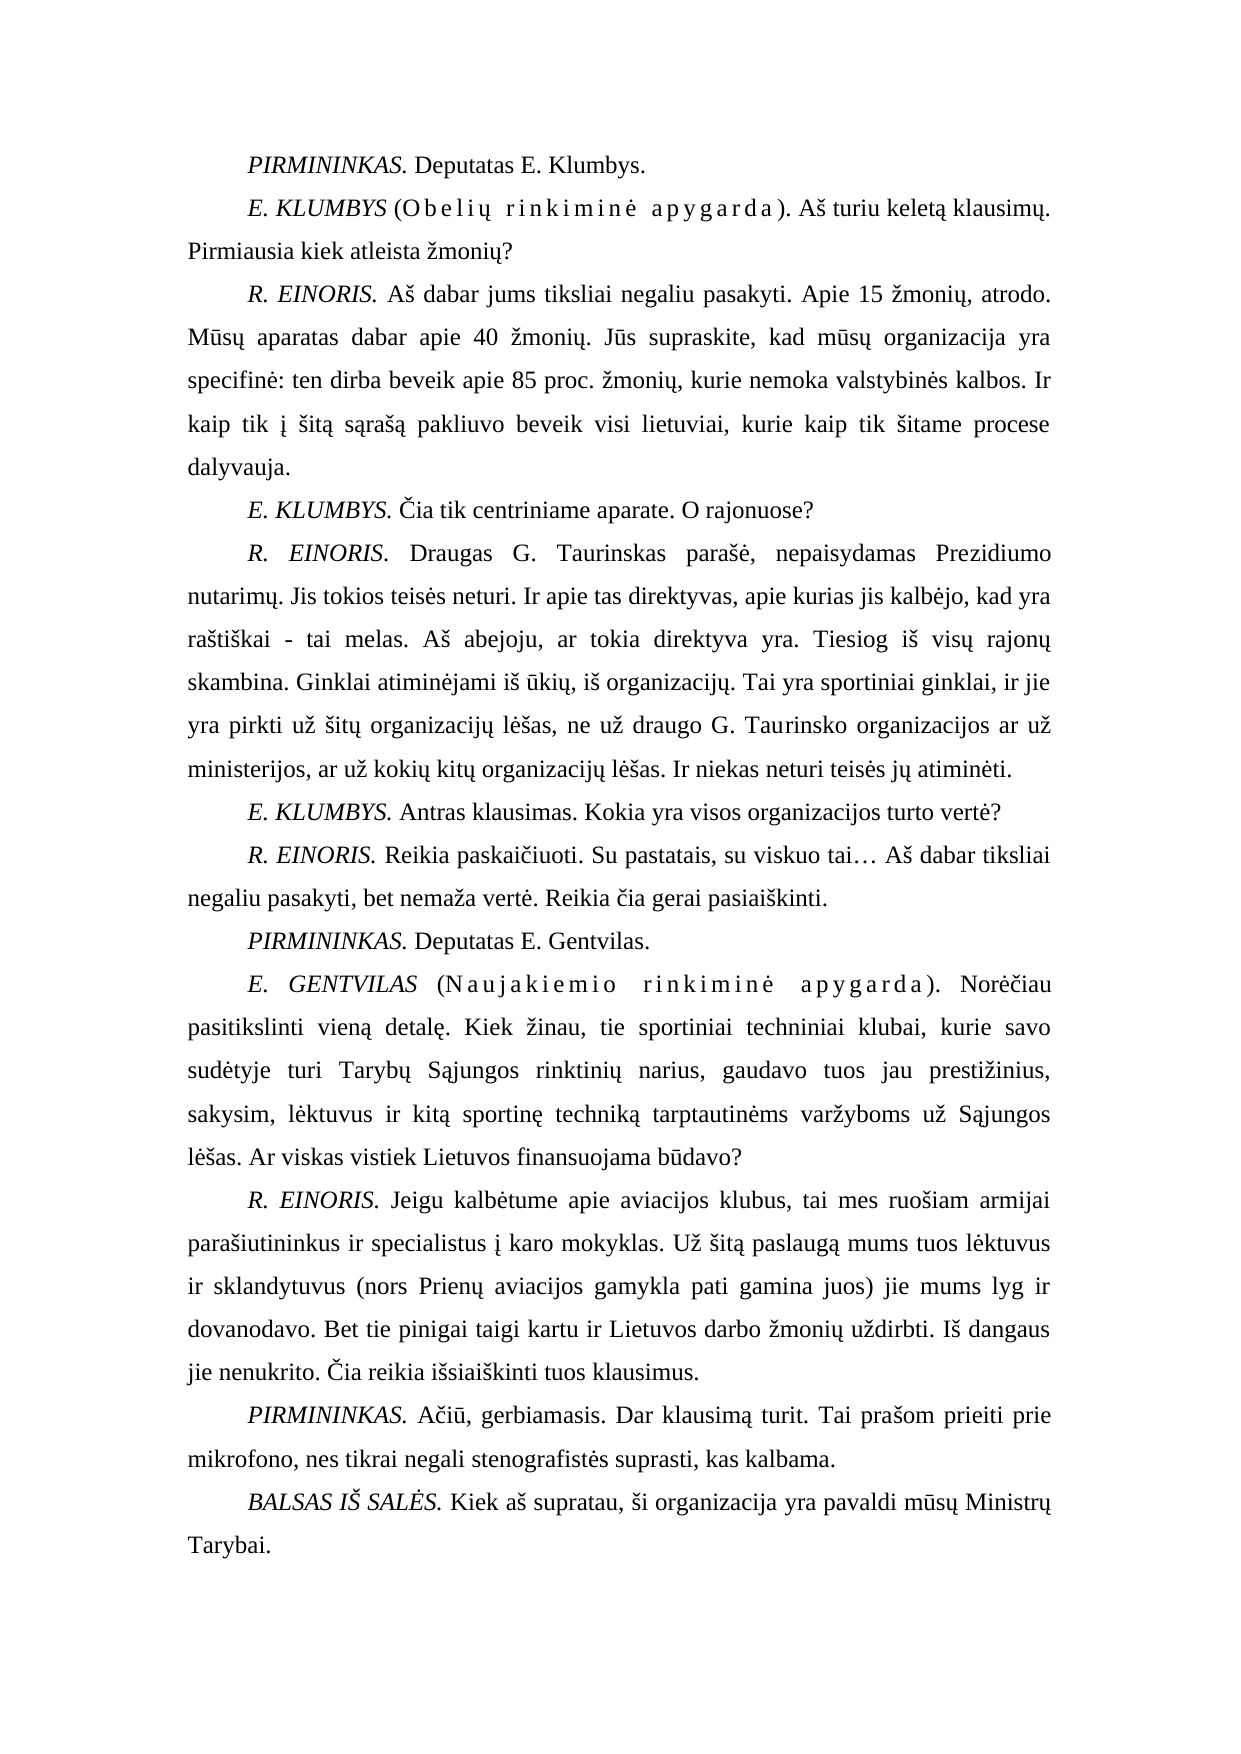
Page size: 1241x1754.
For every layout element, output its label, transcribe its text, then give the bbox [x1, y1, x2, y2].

text Pirmininkas. Deputatas E. Gentvilas. [187, 926, 1052, 955]
text E. Klumbys (Obelių rinkiminė apygarda). Aš turiu keletą klausimų. Pirmiausia kiek atleista žmonių? [187, 193, 1052, 265]
text E. Klumbys. Antras klausimas. Kokia yra visos organizacijos turto vertė? [187, 797, 1052, 826]
text R. Einoris. Draugas G. Taurinskas parašė, nepaisydamas Pre­zidiumo nutarimų. Jis tokios teisės neturi. Ir apie tas direktyvas, apie kurias jis kalbėjo, kad yra raštiškai - tai melas. Aš abejoju, ar tokia direktyva yra. Tiesiog iš visų rajonų skambina. Ginklai atiminėjami iš ūkių, iš organizacijų. Tai yra sportiniai ginklai, ir jie yra pirkti už šitų organizacijų lėšas, ne už draugo G. Tau­rinsko organizacijos ar už ministerijos, ar už kokių kitų organizacijų lėšas. Ir niekas neturi teisės jų atiminėti. [187, 538, 1052, 782]
text R. Einoris. Reikia paskaičiuoti. Su pastatais, su viskuo tai… Aš dabar tiksliai negaliu pasakyti, bet nemaža vertė. Reikia čia gerai pasiaiškinti. [187, 840, 1052, 912]
text Pirmininkas. Deputatas E. Klumbys. [187, 150, 1052, 179]
text E. Klumbys. Čia tik centriniame aparate. O rajonuose? [187, 495, 1052, 524]
text Pirmininkas. Ačiū, gerbiamasis. Dar klausimą turit. Tai pra­šom prieiti prie mikrofono, nes tikrai negali stenografistės su­prasti, kas kalbama. [187, 1401, 1052, 1472]
text R. Einoris. Jeigu kalbėtume apie aviacijos klubus, tai mes ruošiam armijai parašiutininkus ir specialistus į karo mokyklas. Už šitą paslaugą mums tuos lėktuvus ir sklandytuvus (nors Prienų aviacijos gamykla pati gamina juos) jie mums lyg ir dova­nodavo. Bet tie pinigai taigi kartu ir Lietuvos darbo žmonių uždirbti. Iš dangaus jie nenukrito. Čia reikia išsiaiškinti tuos klausimus. [187, 1185, 1052, 1386]
text Balsas iš salės. Kiek aš supratau, ši organizacija yra pavaldi mūsų Ministrų Tarybai. [187, 1487, 1052, 1559]
text R. Einoris. Aš dabar jums tiksliai negaliu pasakyti. Apie 15 žmonių, atrodo. Mūsų aparatas dabar apie 40 žmonių. Jūs supraskite, kad mūsų organizacija yra specifinė: ten dirba beveik apie 85 proc. žmonių, kurie nemoka valstybinės kalbos. Ir kaip tik į šitą sąrašą pakliuvo beveik visi lietuviai, kurie kaip tik šitame procese dalyvauja. [187, 279, 1052, 481]
text E. Gentvilas (Naujakiemio rinkiminė apygarda). Norėčiau pasitikslinti vieną detalę. Kiek žinau, tie sportiniai techniniai klubai, kurie savo sudėtyje turi Tarybų Sąjungos rinktinių narius, gaudavo tuos jau prestižinius, sakysim, lėktuvus ir kitą sportinę techniką tarptautinėms varžyboms už Sąjungos lėšas. Ar viskas vistiek Lietuvos finansuojama būdavo? [187, 969, 1052, 1171]
